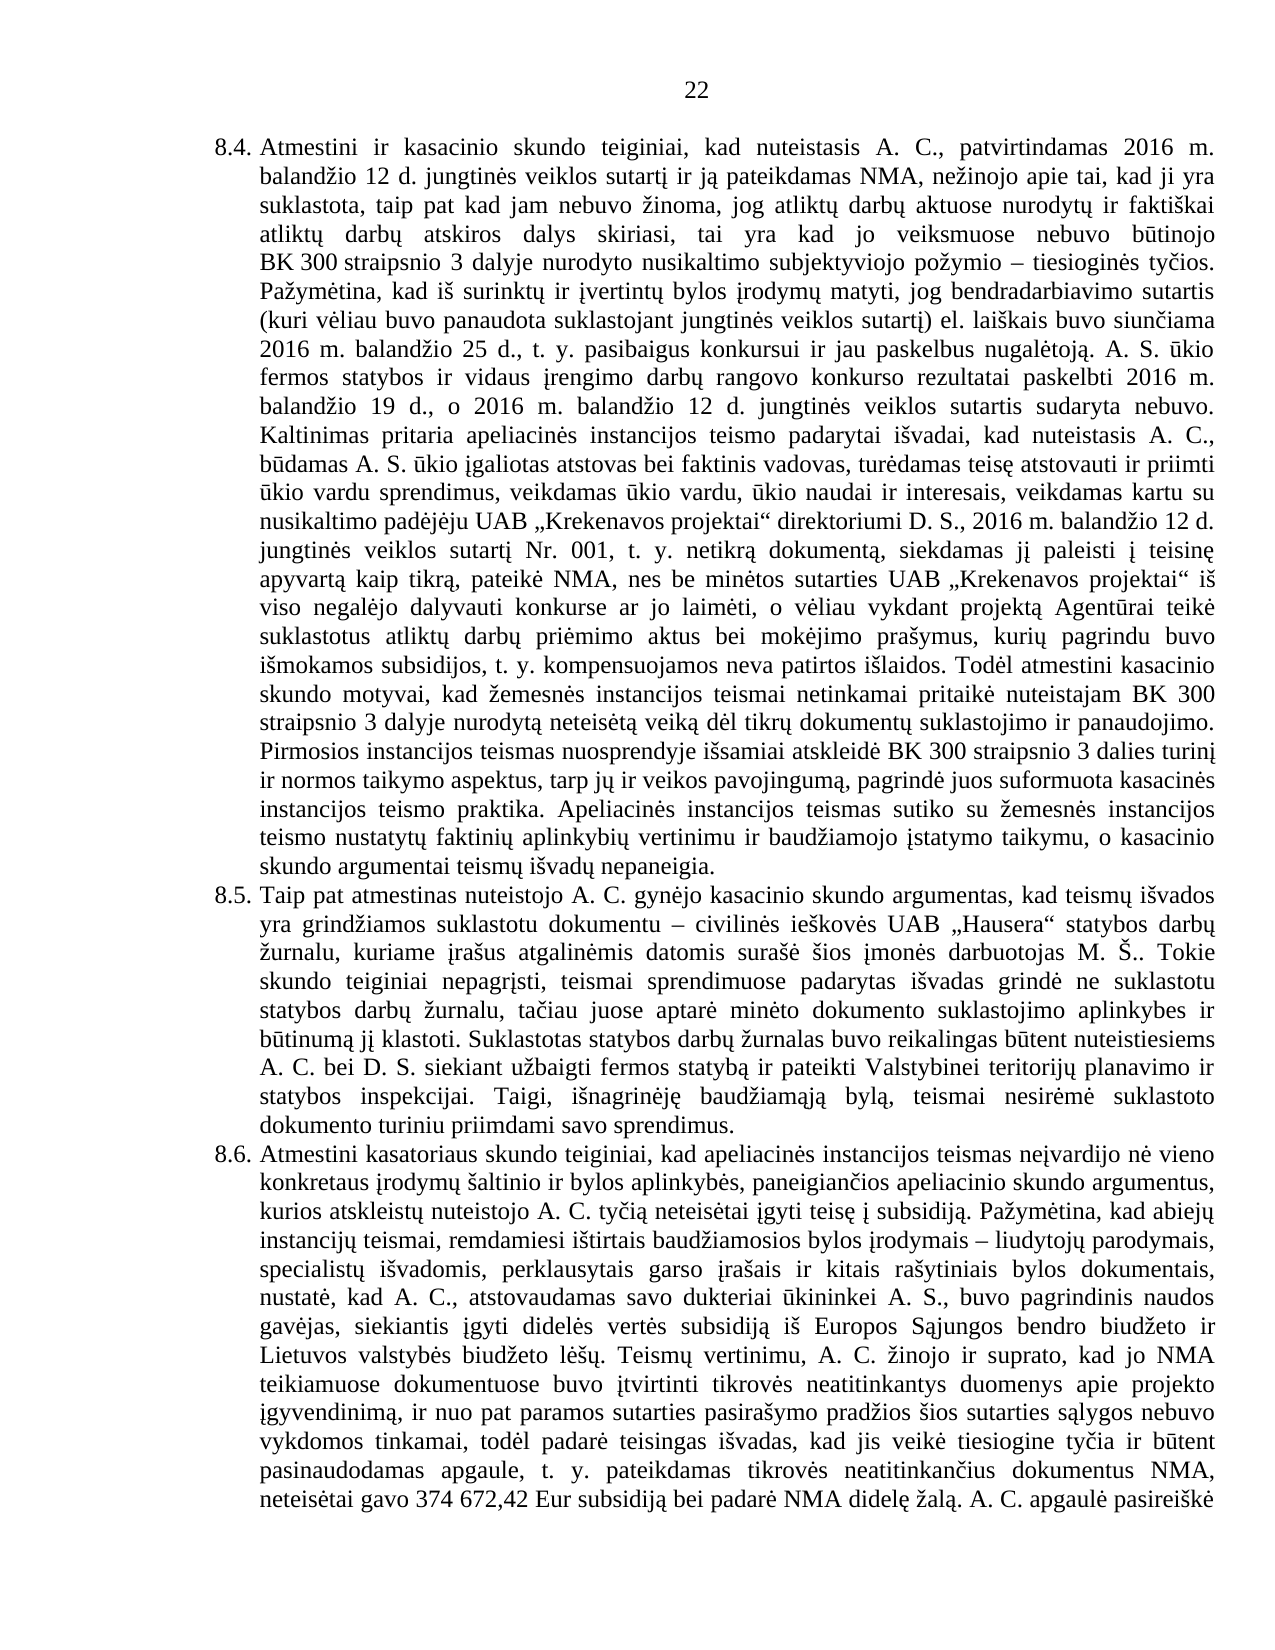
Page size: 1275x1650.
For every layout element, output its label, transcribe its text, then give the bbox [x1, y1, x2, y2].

text 8.5. Taip pat atmestinas nuteistojo A. C. gynėjo kasacinio skundo argumentas, kad teismų išvados yra grindžiamos suklastotu dokumentu – civilinės ieškovės UAB „Hausera“ statybos darbų žurnalu, kuriame įrašus atgalinėmis datomis surašė šios įmonės darbuotojas M. Š.. Tokie skundo teiginiai nepagrįsti, teismai sprendimuose padarytas išvadas grindė ne suklastotu statybos darbų žurnalu, tačiau juose aptarė minėto dokumento suklastojimo aplinkybes ir būtinumą jį klastoti. Suklastotas statybos darbų žurnalas buvo reikalingas būtent nuteistiesiems A. C. bei D. S. siekiant užbaigti fermos statybą ir pateikti Valstybinei teritorijų planavimo ir statybos inspekcijai. Taigi, išnagrinėję baudžiamąją bylą, teismai nesirėmė suklastoto dokumento turiniu priimdami savo sprendimus. [214, 880, 1216, 1139]
text 8.6. Atmestini kasatoriaus skundo teiginiai, kad apeliacinės instancijos teismas neįvardijo nė vieno konkretaus įrodymų šaltinio ir bylos aplinkybės, paneigiančios apeliacinio skundo argumentus, kurios atskleistų nuteistojo A. C. tyčią neteisėtai įgyti teisę į subsidiją. Pažymėtina, kad abiejų instancijų teismai, remdamiesi ištirtais baudžiamosios bylos įrodymais – liudytojų parodymais, specialistų išvadomis, perklausytais garso įrašais ir kitais rašytiniais bylos dokumentais, nustatė, kad A. C., atstovaudamas savo dukteriai ūkininkei A. S., buvo pagrindinis naudos gavėjas, siekiantis įgyti didelės vertės subsidiją iš Europos Sąjungos bendro biudžeto ir Lietuvos valstybės biudžeto lėšų. Teismų vertinimu, A. C. žinojo ir suprato, kad jo NMA teikiamuose dokumentuose buvo įtvirtinti tikrovės neatitinkantys duomenys apie projekto įgyvendinimą, ir nuo pat paramos sutarties pasirašymo pradžios šios sutarties sąlygos nebuvo vykdomos tinkamai, todėl padarė teisingas išvadas, kad jis veikė tiesiogine tyčia ir būtent pasinaudodamas apgaule, t. y. pateikdamas tikrovės neatitinkančius dokumentus NMA, neteisėtai gavo 374 672,42 Eur subsidiją bei padarė NMA didelę žalą. A. C. apgaulė pasireiškė [214, 1139, 1216, 1512]
text 8.4. Atmestini ir kasacinio skundo teiginiai, kad nuteistasis A. C., patvirtindamas 2016 m. balandžio 12 d. jungtinės veiklos sutartį ir ją pateikdamas NMA, nežinojo apie tai, kad ji yra suklastota, taip pat kad jam nebuvo žinoma, jog atliktų darbų aktuose nurodytų ir faktiškai atliktų darbų atskiros dalys skiriasi, tai yra kad jo veiksmuose nebuvo būtinojo BK 300 straipsnio 3 dalyje nurodyto nusikaltimo subjektyviojo požymio – tiesioginės tyčios. Pažymėtina, kad iš surinktų ir įvertintų bylos įrodymų matyti, jog bendradarbiavimo sutartis (kuri vėliau buvo panaudota suklastojant jungtinės veiklos sutartį) el. laiškais buvo siunčiama 2016 m. balandžio 25 d., t. y. pasibaigus konkursui ir jau paskelbus nugalėtoją. A. S. ūkio fermos statybos ir vidaus įrengimo darbų rangovo konkurso rezultatai paskelbti 2016 m. balandžio 19 d., o 2016 m. balandžio 12 d. jungtinės veiklos sutartis sudaryta nebuvo. Kaltinimas pritaria apeliacinės instancijos teismo padarytai išvadai, kad nuteistasis A. C., būdamas A. S. ūkio įgaliotas atstovas bei faktinis vadovas, turėdamas teisę atstovauti ir priimti ūkio vardu sprendimus, veikdamas ūkio vardu, ūkio naudai ir interesais, veikdamas kartu su nusikaltimo padėjėju UAB „Krekenavos projektai“ direktoriumi D. S., 2016 m. balandžio 12 d. jungtinės veiklos sutartį Nr. 001, t. y. netikrą dokumentą, siekdamas jį paleisti į teisinę apyvartą kaip tikrą, pateikė NMA, nes be minėtos sutarties UAB „Krekenavos projektai“ iš viso negalėjo dalyvauti konkurse ar jo laimėti, o vėliau vykdant projektą Agentūrai teikė suklastotus atliktų darbų priėmimo aktus bei mokėjimo prašymus, kurių pagrindu buvo išmokamos subsidijos, t. y. kompensuojamos neva patirtos išlaidos. Todėl atmestini kasacinio skundo motyvai, kad žemesnės instancijos teismai netinkamai pritaikė nuteistajam BK 300 straipsnio 3 dalyje nurodytą neteisėtą veiką dėl tikrų dokumentų suklastojimo ir panaudojimo. Pirmosios instancijos teismas nuosprendyje išsamiai atskleidė BK 300 straipsnio 3 dalies turinį ir normos taikymo aspektus, tarp jų ir veikos pavojingumą, pagrindė juos suformuota kasacinės instancijos teismo praktika. Apeliacinės instancijos teismas sutiko su žemesnės instancijos teismo nustatytų faktinių aplinkybių vertinimu ir baudžiamojo įstatymo taikymu, o kasacinio skundo argumentai teismų išvadų nepaneigia. [214, 132, 1216, 880]
